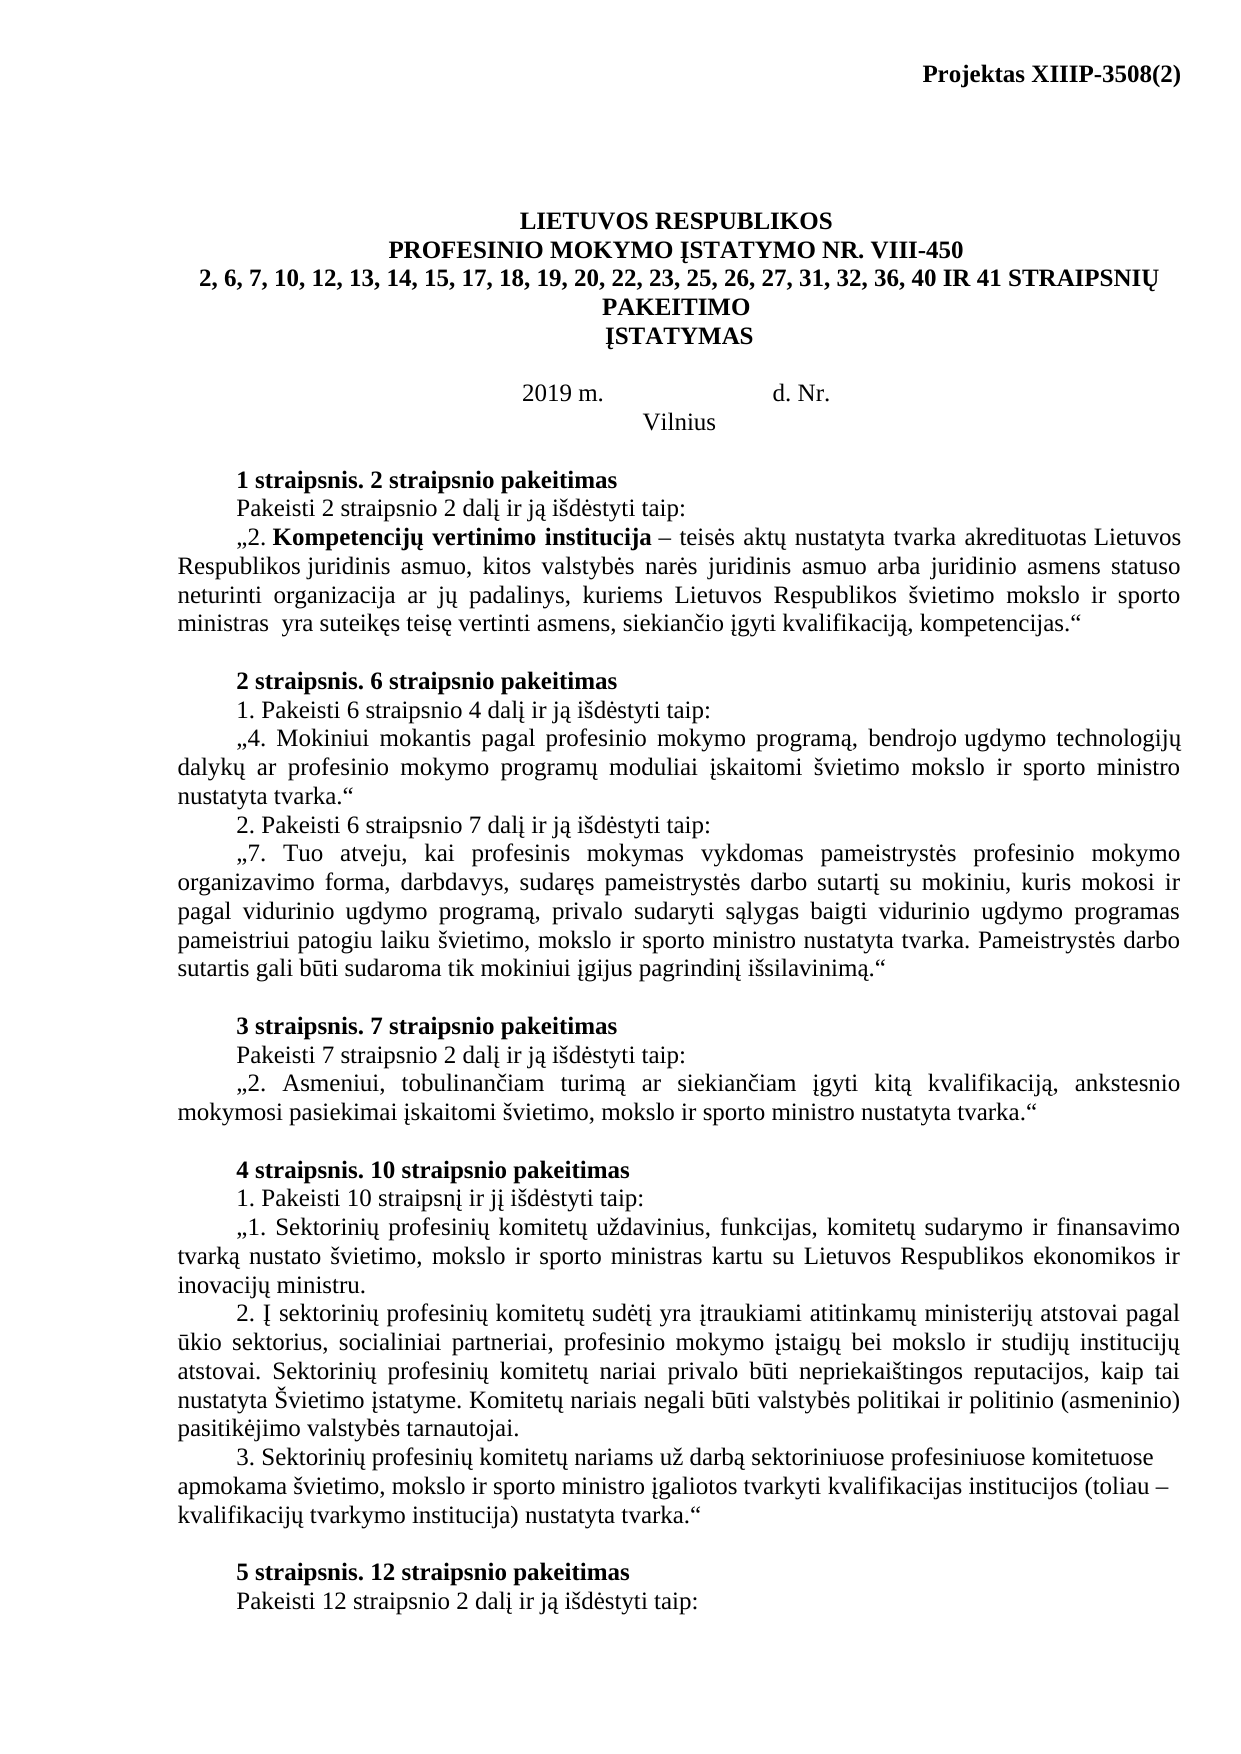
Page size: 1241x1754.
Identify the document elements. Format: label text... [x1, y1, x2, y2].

text 2019 m. d. Nr. Vilnius [177, 378, 1181, 436]
text „4. Mokiniui mokantis pagal profesinio mokymo programą, bendrojo ugdymo technologijų dalykų ar profesinio mokymo programų moduliai įskaitomi švietimo mokslo ir sporto ministro nustatyta tvarka.“ [177, 723, 1181, 810]
text 3 straipsnis. 7 straipsnio pakeitimas [177, 1011, 1181, 1040]
text „7. Tuo atveju, kai profesinis mokymas vykdomas pameistrystės profesinio mokymo organizavimo forma, darbdavys, sudaręs pameistrystės darbo sutartį su mokiniu, kuris mokosi ir pagal vidurinio ugdymo programą, privalo sudaryti sąlygas baigti vidurinio ugdymo programas pameistriui patogiu laiku švietimo, mokslo ir sporto ministro nustatyta tvarka. Pameistrystės darbo sutartis gali būti sudaroma tik mokiniui įgijus pagrindinį išsilavinimą.“ [177, 838, 1181, 982]
text „2. Asmeniui, tobulinančiam turimą ar siekiančiam įgyti kitą kvalifikaciją, ankstesnio mokymosi pasiekimai įskaitomi švietimo, mokslo ir sporto ministro nustatyta tvarka.“ [177, 1068, 1181, 1126]
text 4 straipsnis. 10 straipsnio pakeitimas [177, 1155, 1181, 1183]
text „2. Kompetencijų vertinimo institucija – teisės aktų nustatyta tvarka akredituotas Lietuvos Respublikos juridinis asmuo, kitos valstybės narės juridinis asmuo arba juridinio asmens statuso neturinti organizacija ar jų padalinys, kuriems Lietuvos Respublikos švietimo mokslo ir sporto ministras yra suteikęs teisę vertinti asmens, siekiančio įgyti kvalifikaciją, kompetencijas.“ [177, 522, 1181, 637]
text ĮSTATYMAS [177, 321, 1181, 350]
text 1. Pakeisti 10 straipsnį ir jį išdėstyti taip: [177, 1183, 1181, 1212]
text „1. Sektorinių profesinių komitetų uždavinius, funkcijas, komitetų sudarymo ir finansavimo tvarką nustato švietimo, mokslo ir sporto ministras kartu su Lietuvos Respublikos ekonomikos ir inovacijų ministru. [177, 1212, 1181, 1298]
text 5 straipsnis. 12 straipsnio pakeitimas [177, 1557, 1181, 1586]
text 2, 6, 7, 10, 12, 13, 14, 15, 17, 18, 19, 20, 22, 23, 25, 26, 27, 31, 32, 36, 40 ir 41 STRAIPSNIų PAKEITIMO [177, 263, 1181, 321]
text 1. Pakeisti 6 straipsnio 4 dalį ir ją išdėstyti taip: [222, 695, 1181, 723]
text 2. Pakeisti 6 straipsnio 7 dalį ir ją išdėstyti taip: [222, 810, 1181, 838]
text Pakeisti 12 straipsnio 2 dalį ir ją išdėstyti taip: [177, 1586, 1181, 1615]
text 2. Į sektorinių profesinių komitetų sudėtį yra įtraukiami atitinkamų ministerijų atstovai pagal ūkio sektorius, socialiniai partneriai, profesinio mokymo įstaigų bei mokslo ir studijų institucijų atstovai. Sektorinių profesinių komitetų nariai privalo būti nepriekaištingos reputacijos, kaip tai nustatyta Švietimo įstatyme. Komitetų nariais negali būti valstybės politikai ir politinio (asmeninio) pasitikėjimo valstybės tarnautojai. [177, 1298, 1181, 1442]
text Pakeisti 7 straipsnio 2 dalį ir ją išdėstyti taip: [177, 1040, 1181, 1068]
text LIETUVOS RESPUBLIKOS [177, 206, 1181, 235]
text PROFESINIO MOKYMO ĮSTATYMO nR. VIII-450 [177, 235, 1181, 263]
text 1 straipsnis. 2 straipsnio pakeitimas [177, 465, 1181, 493]
text Pakeisti 2 straipsnio 2 dalį ir ją išdėstyti taip: [177, 493, 1181, 522]
text 2 straipsnis. 6 straipsnio pakeitimas [177, 666, 1181, 695]
text 3. Sektorinių profesinių komitetų nariams už darbą sektoriniuose profesiniuose komitetuose apmokama švietimo, mokslo ir sporto ministro įgaliotos tvarkyti kvalifikacijas institucijos (toliau – kvalifikacijų tvarkymo institucija) nustatyta tvarka.“ [177, 1442, 1181, 1528]
